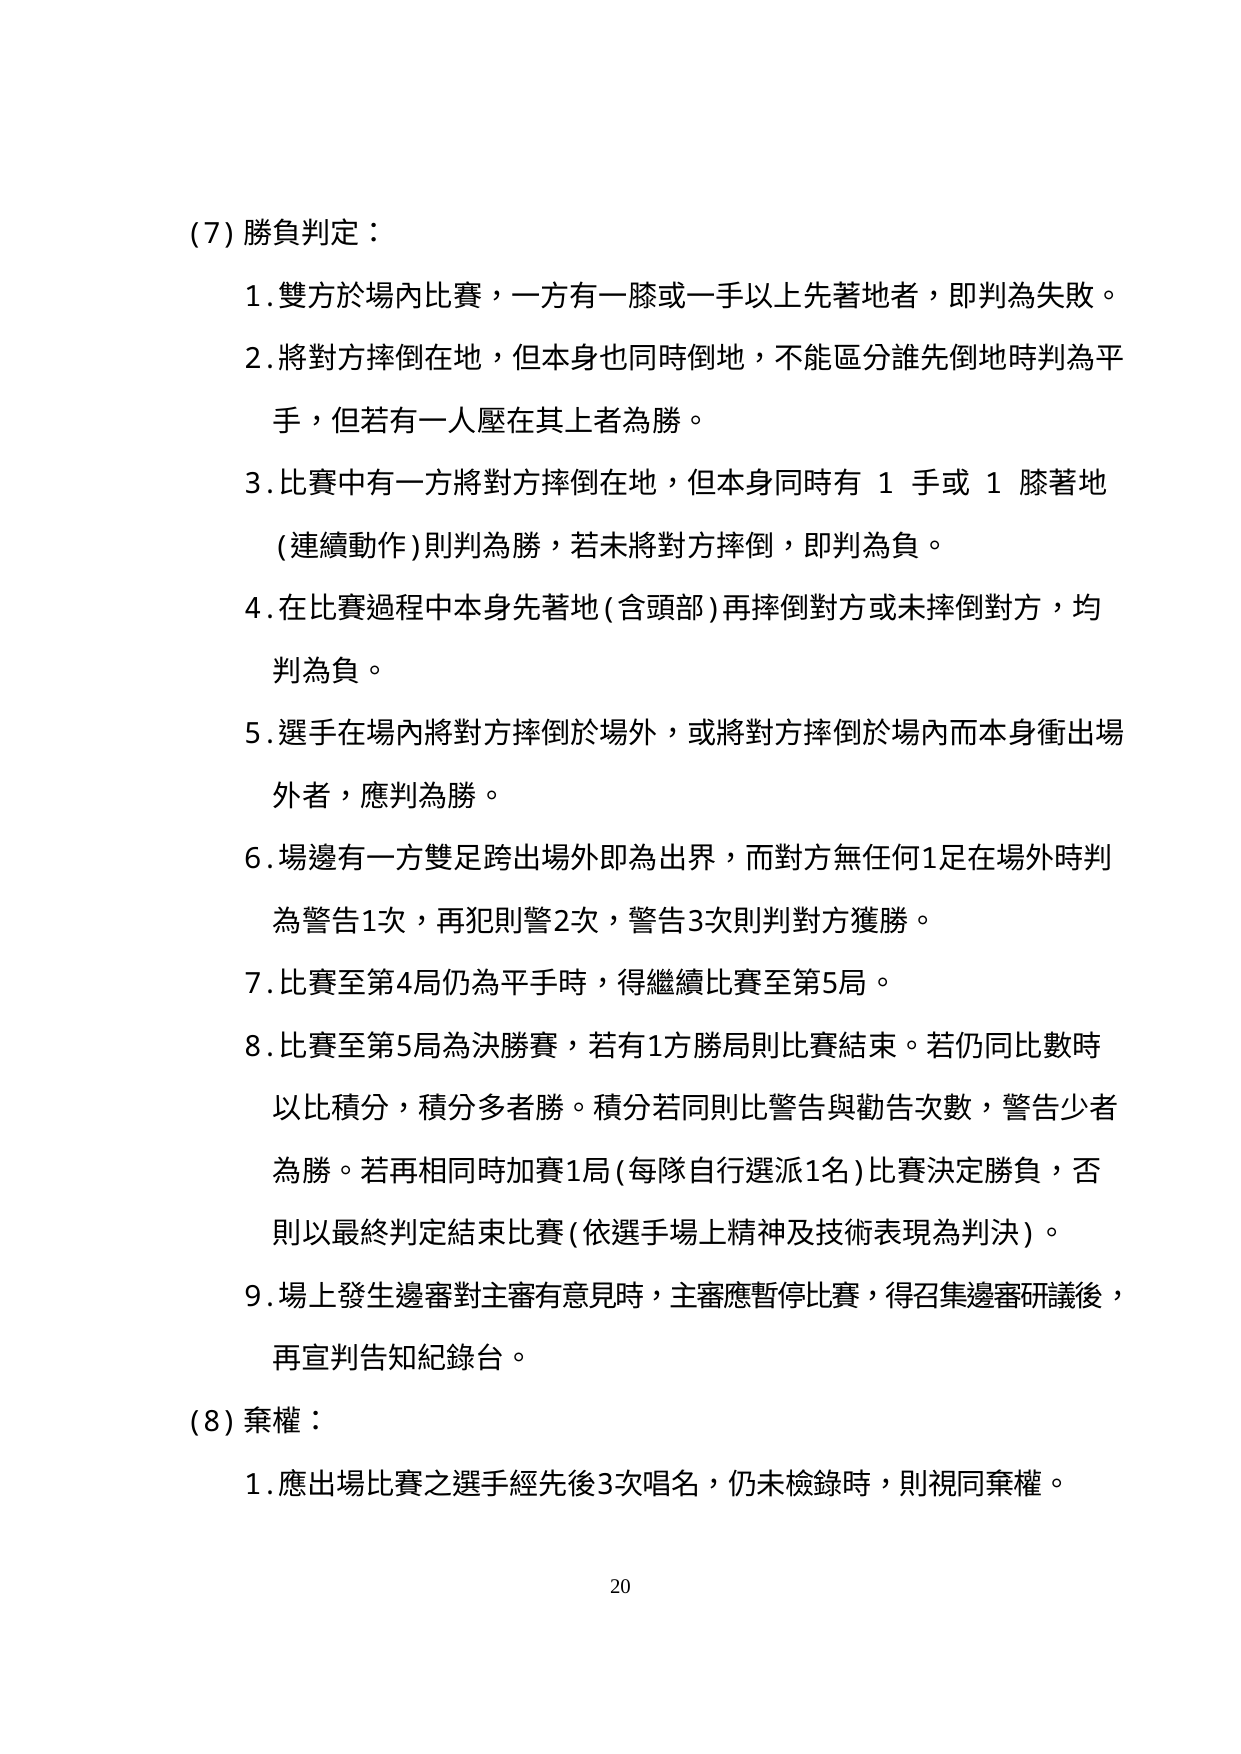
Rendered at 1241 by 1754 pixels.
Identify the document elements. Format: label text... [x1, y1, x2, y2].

list 選手在場內將對方摔倒於場外，或將對方摔倒於場內而本身衝出場外者，應判為勝。 [244, 689, 1128, 814]
list 將對方摔倒在地，但本身也同時倒地，不能區分誰先倒地時判為平手，但若有一人壓在其上者為勝。 [244, 314, 1128, 439]
list 在比賽過程中本身先著地(含頭部)再摔倒對方或未摔倒對方，均判為負。 [244, 564, 1128, 689]
list 場上發生邊審對主審有意見時，主審應暫停比賽，得召集邊審研議後，再宣判告知紀錄台。 [244, 1252, 1128, 1377]
list 比賽中有一方將對方摔倒在地，但本身同時有 1 手或 1 膝著地(連續動作)則判為勝，若未將對方摔倒，即判為負。 [244, 439, 1128, 564]
list 應出場比賽之選手經先後3次唱名，仍未檢錄時，則視同棄權。 [244, 1440, 1128, 1503]
list 比賽至第4局仍為平手時，得繼續比賽至第5局。 [244, 939, 1128, 1002]
list 棄權： [186, 1377, 1128, 1439]
list 雙方於場內比賽，一方有一膝或一手以上先著地者，即判為失敗。 [244, 252, 1128, 314]
list 場邊有一方雙足跨出場外即為出界，而對方無任何1足在場外時判為警告1次，再犯則警2次，警告3次則判對方獲勝。 [244, 814, 1128, 939]
list 勝負判定： [186, 189, 1128, 252]
list 比賽至第5局為決勝賽，若有1方勝局則比賽結束。若仍同比數時以比積分，積分多者勝。積分若同則比警告與勸告次數，警告少者為勝。若再相同時加賽1局(每隊自行選派1名)比賽決定勝負，否則以最終判定結束比賽(依選手場上精神及技術表現為判決)。 [244, 1002, 1128, 1252]
